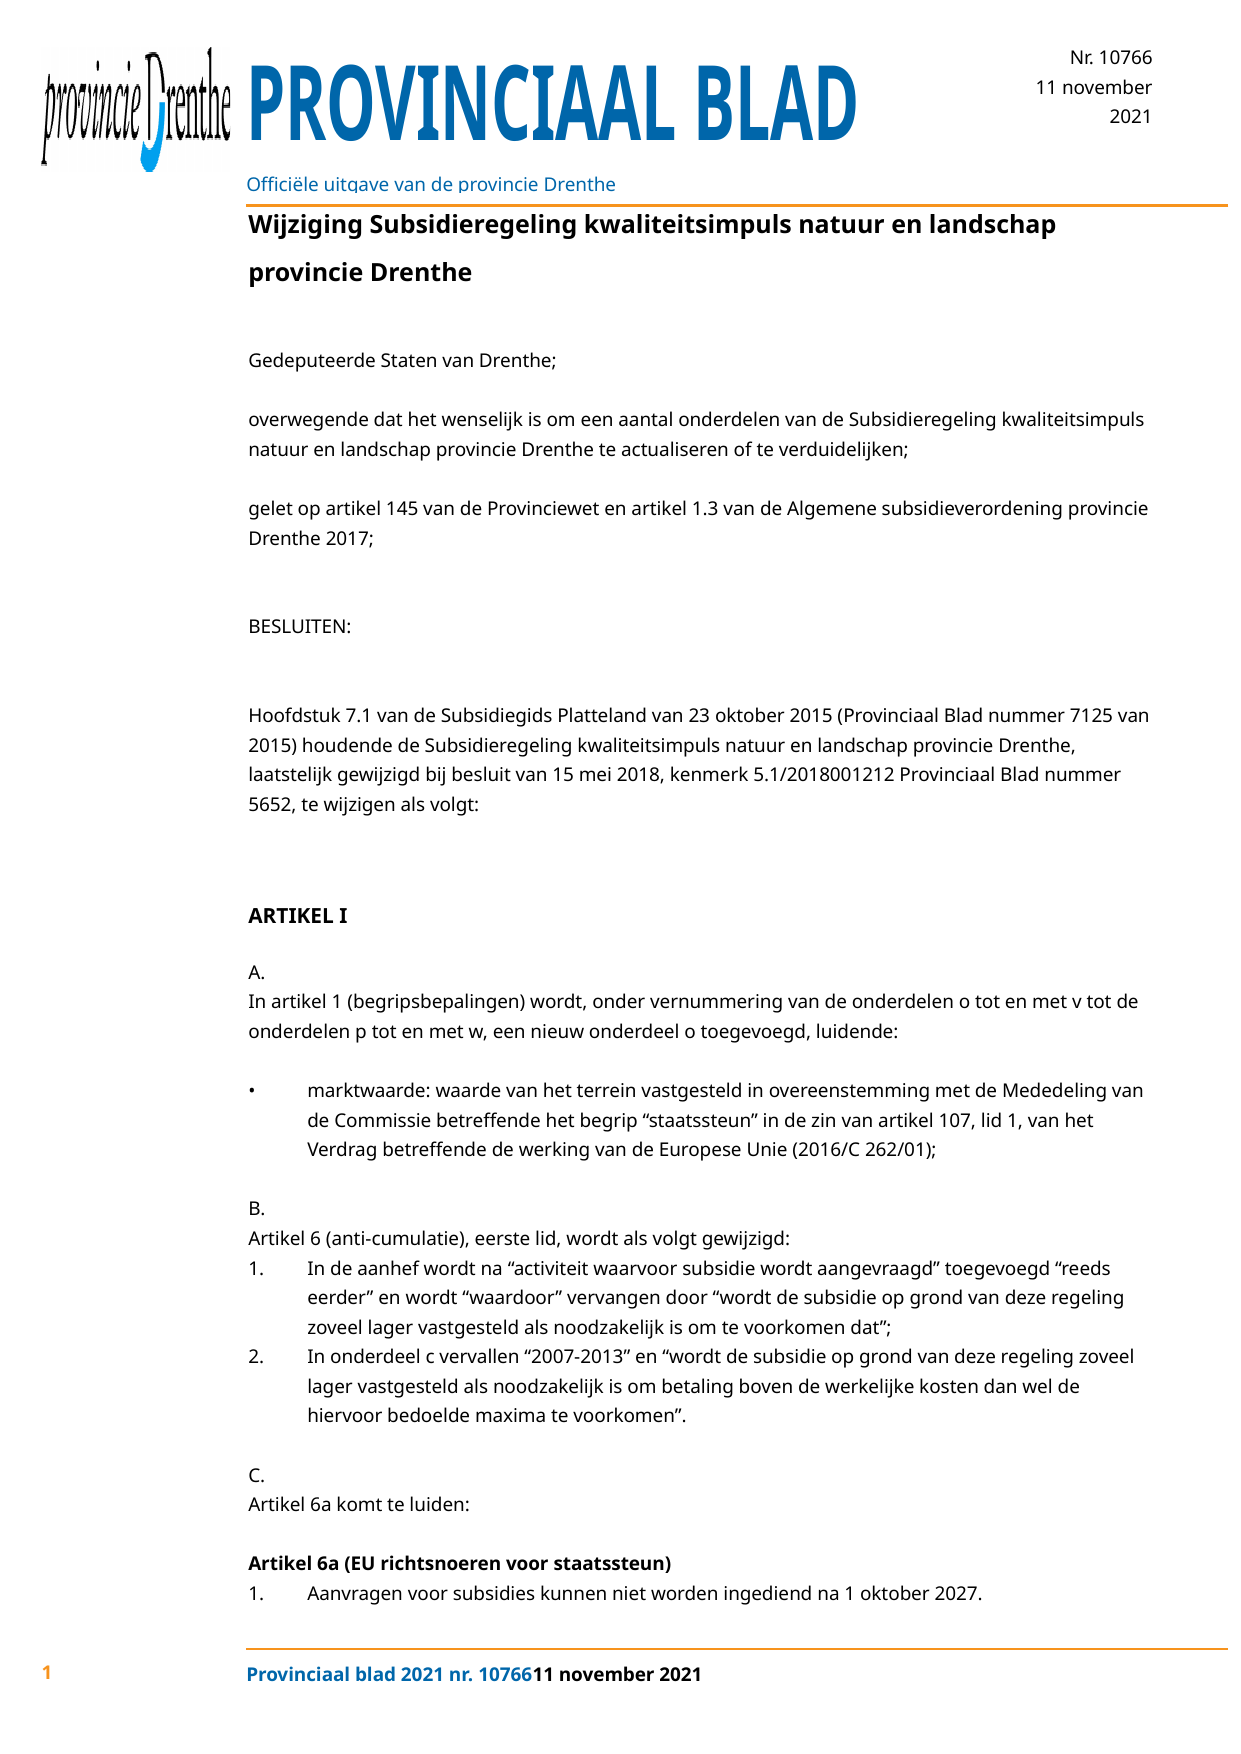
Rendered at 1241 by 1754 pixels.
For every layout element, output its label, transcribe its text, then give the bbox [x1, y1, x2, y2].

text Gedeputeerde Staten van Drenthe; [248, 347, 1152, 373]
text Artikel 6a (EU richtsnoeren voor staatssteun) [248, 1551, 1152, 1576]
text ARTIKEL I [248, 901, 1152, 929]
list In onderdeel c vervallen “2007-2013” en “wordt de subsidie op grond van deze regeling zoveel lager vastgesteld als noodzakelijk is om betaling boven de werkelijke kosten dan wel de hiervoor bedoelde maxima te voorkomen”. [248, 1343, 1152, 1428]
text Artikel 6a komt te luiden: [248, 1491, 1152, 1517]
list Aanvragen voor subsidies kunnen niet worden ingediend na 1 oktober 2027. [248, 1580, 1152, 1606]
text overwegende dat het wenselijk is om een aantal onderdelen van de Subsidieregeling kwaliteitsimpuls natuur en landschap provincie Drenthe te actualiseren of te verduidelijken; [248, 407, 1152, 462]
text Artikel 6 (anti-cumulatie), eerste lid, wordt als volgt gewijzigd: [248, 1225, 1152, 1251]
text BESLUITEN: [248, 614, 1152, 639]
list marktwaarde: waarde van het terrein vastgesteld in overeenstemming met de Mededeling van de Commissie betreffende het begrip “staatssteun” in de zin van artikel 107, lid 1, van het Verdrag betreffende de werking van de Europese Unie (2016/C 262/01); [248, 1077, 1152, 1162]
list In de aanhef wordt na “activiteit waarvoor subsidie wordt aangevraagd” toegevoegd “reeds eerder” en wordt “waardoor” vervangen door “wordt de subsidie op grond van deze regeling zoveel lager vastgesteld als noodzakelijk is om te voorkomen dat”; [248, 1255, 1152, 1339]
text Wijziging Subsidieregeling kwaliteitsimpuls natuur en landschap provincie Drenthe [248, 207, 1152, 288]
text gelet op artikel 145 van de Provinciewet en artikel 1.3 van de Algemene subsidieverordening provincie Drenthe 2017; [248, 495, 1152, 551]
picture [41, 47, 231, 172]
text Hoofdstuk 7.1 van de Subsidiegids Platteland van 23 oktober 2015 (Provinciaal Blad nummer 7125 van 2015) houdende de Subsidieregeling kwaliteitsimpuls natuur en landschap provincie Drenthe, laatstelijk gewijzigd bij besluit van 15 mei 2018, kenmerk 5.1/2018001212 Provinciaal Blad nummer 5652, te wijzigen als volgt: [248, 702, 1152, 817]
text In artikel 1 (begripsbepalingen) wordt, onder vernummering van de onderdelen o tot en met v tot de onderdelen p tot en met w, een nieuw onderdeel o toegevoegd, luidende: [248, 988, 1152, 1044]
